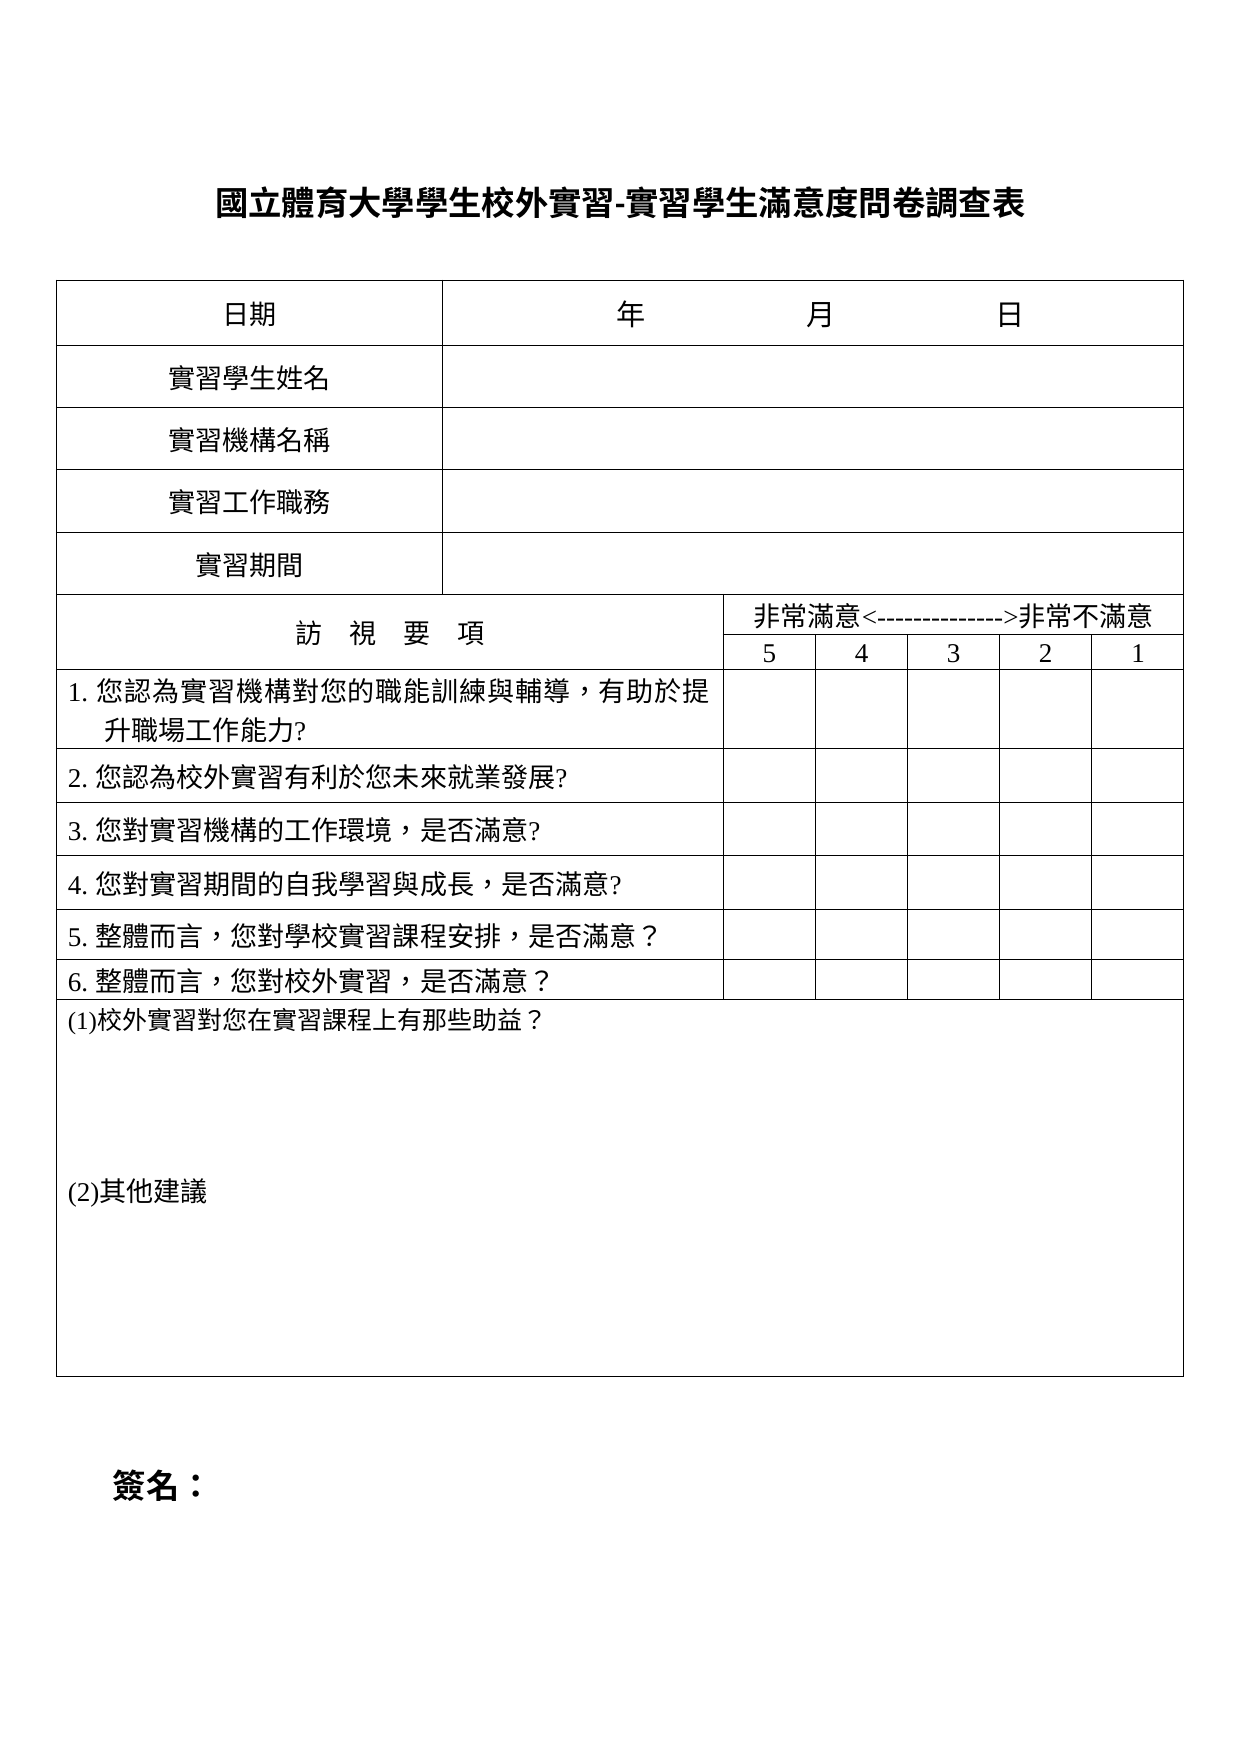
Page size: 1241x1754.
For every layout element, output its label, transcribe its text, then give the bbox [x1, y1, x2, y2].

table_cell [908, 960, 999, 999]
table_cell [1000, 670, 1091, 748]
table_cell 4 [816, 635, 907, 668]
table_cell 實習學生姓名 [57, 346, 442, 407]
table_header 日期 [57, 281, 442, 345]
table_cell 3. 您對實習機構的工作環境，是否滿意? [57, 803, 723, 855]
table_cell [1000, 749, 1091, 802]
table_cell [724, 670, 815, 748]
table_cell [1000, 803, 1091, 855]
list 簽名： [112, 1459, 1128, 1508]
table_cell [1092, 856, 1183, 909]
table_cell [1092, 803, 1183, 855]
table_cell 實習機構名稱 [57, 408, 442, 469]
table_cell [724, 749, 815, 802]
list 國立體育大學學生校外實習-實習學生滿意度問卷調查表 [112, 177, 1128, 225]
table_cell [816, 670, 907, 748]
table_cell [443, 470, 1183, 532]
table_cell 1 [1092, 635, 1183, 668]
table_cell 1. 您認為實習機構對您的職能訓練與輔導，有助於提升職場工作能力? [57, 670, 723, 748]
table_cell [1092, 670, 1183, 748]
table_cell [1092, 910, 1183, 959]
table_cell 2 [1000, 635, 1091, 668]
table_header 年 月 日 [443, 281, 1183, 345]
table_cell 5. 整體而言，您對學校實習課程安排，是否滿意？ [57, 910, 723, 959]
table_cell [724, 910, 815, 959]
table_cell (1)校外實習對您在實習課程上有那些助益？ (2)其他建議 [57, 1000, 1183, 1376]
table_cell [908, 856, 999, 909]
table_cell 訪 視 要 項 [57, 595, 723, 668]
table_cell [1092, 749, 1183, 802]
table_cell [816, 856, 907, 909]
table_cell [816, 910, 907, 959]
table_cell 實習期間 [57, 533, 442, 594]
table_cell 2. 您認為校外實習有利於您未來就業發展? [57, 749, 723, 802]
table_cell [724, 856, 815, 909]
table_cell 4. 您對實習期間的自我學習與成長，是否滿意? [57, 856, 723, 909]
table_cell [724, 960, 815, 999]
table_cell [816, 749, 907, 802]
table_cell [908, 910, 999, 959]
table_cell 6. 整體而言，您對校外實習，是否滿意？ [57, 960, 723, 999]
table_cell [1000, 910, 1091, 959]
table_cell 實習工作職務 [57, 470, 442, 532]
table_cell [908, 670, 999, 748]
table_cell [443, 346, 1183, 407]
table_cell 3 [908, 635, 999, 668]
table_cell [908, 803, 999, 855]
table_cell [443, 533, 1183, 594]
table_cell 5 [724, 635, 815, 668]
table_cell [1000, 856, 1091, 909]
table_cell [816, 960, 907, 999]
table_cell [908, 749, 999, 802]
table_cell [724, 803, 815, 855]
table_cell [443, 408, 1183, 469]
table_cell 非常滿意<-------------->非常不滿意 [724, 595, 1183, 634]
table_cell [1092, 960, 1183, 999]
table_cell [1000, 960, 1091, 999]
table_cell [816, 803, 907, 855]
